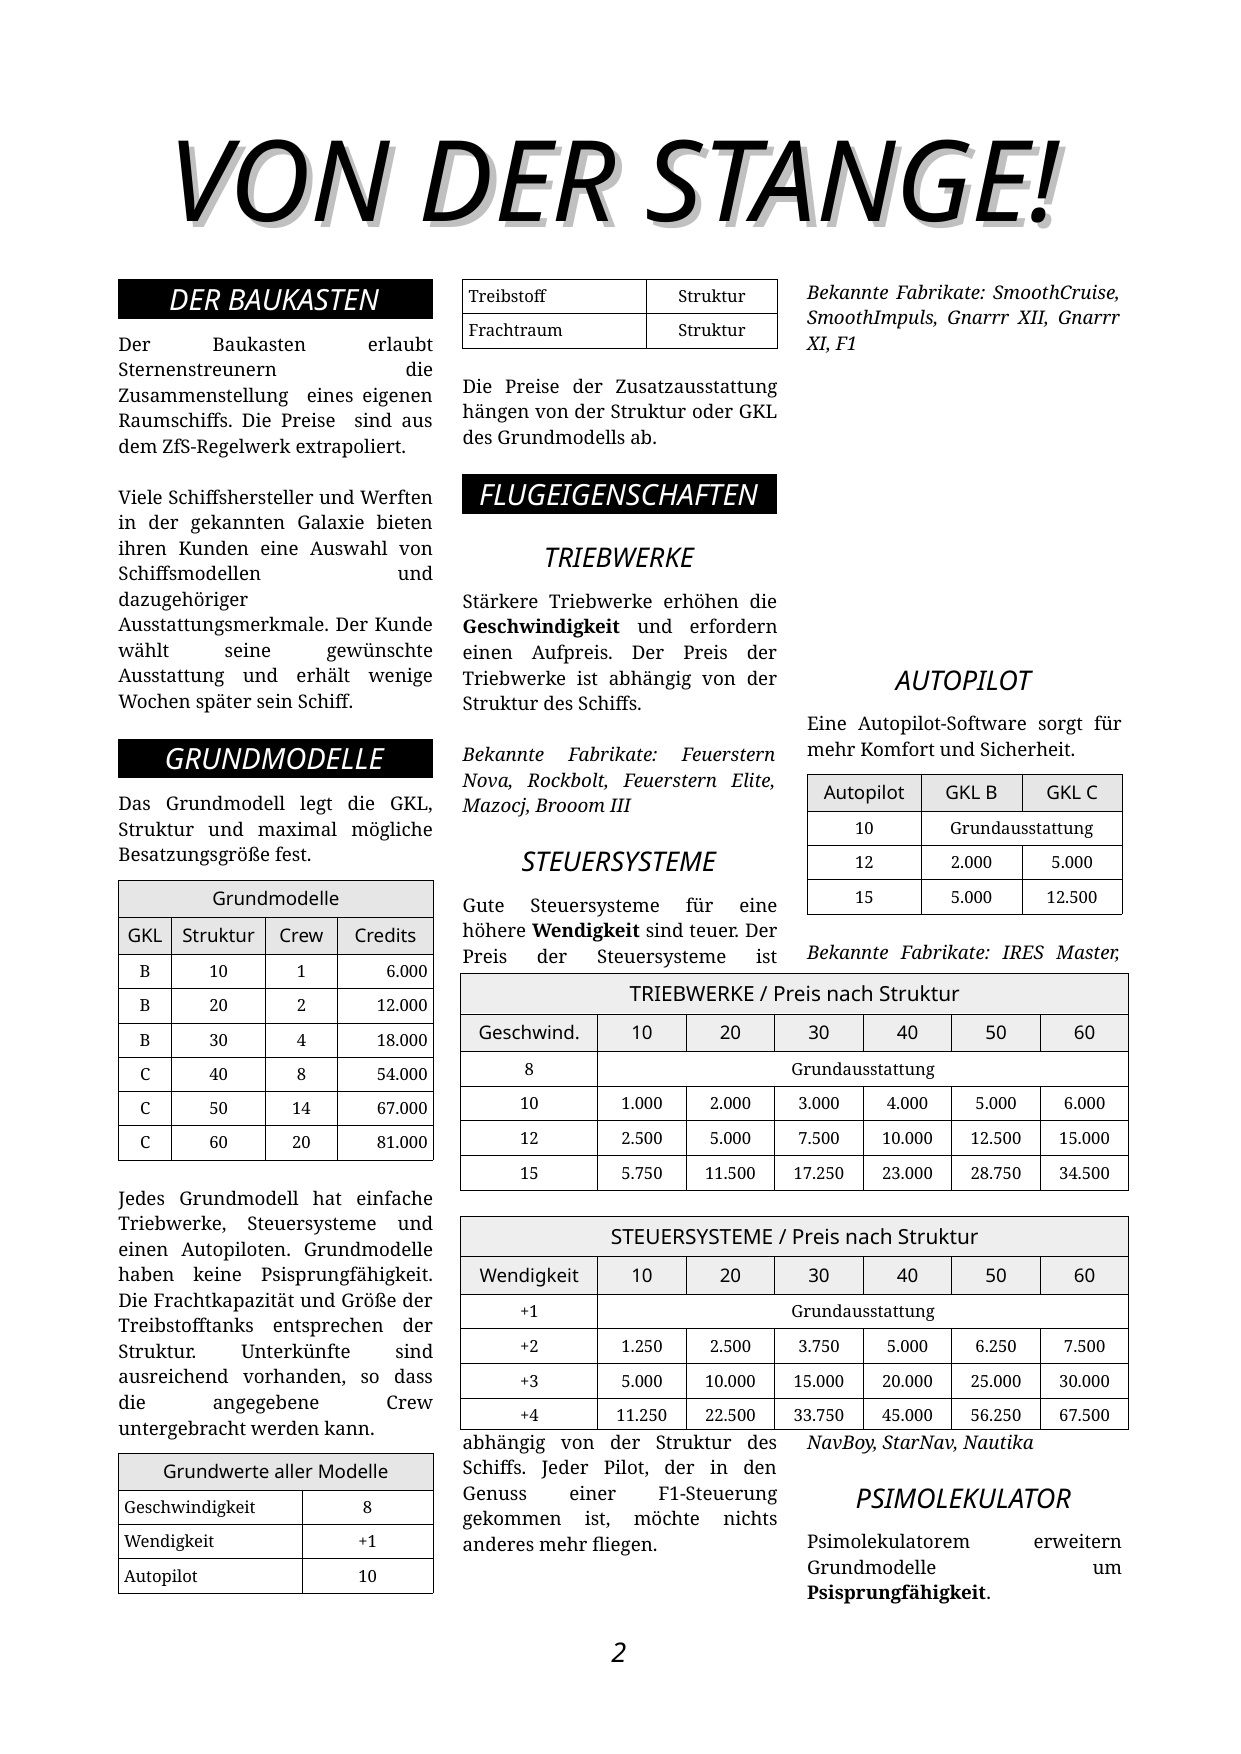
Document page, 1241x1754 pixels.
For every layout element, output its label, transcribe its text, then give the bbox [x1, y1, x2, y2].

table_cell 22.500 [687, 1399, 774, 1429]
table_cell Grundausstattung [598, 1052, 1128, 1086]
table_cell 33.750 [775, 1399, 863, 1429]
table_cell B [119, 1024, 171, 1057]
table_header Grundwerte aller Modelle [119, 1454, 433, 1490]
table_cell Crew [266, 918, 337, 954]
table_cell 50 [952, 1257, 1040, 1294]
table_cell 40 [172, 1058, 265, 1091]
subtitle Triebwerke [462, 539, 777, 576]
table_cell 10 [808, 812, 921, 845]
table_cell 60 [1041, 1257, 1128, 1294]
subtitle Von der Stange! [118, 101, 1122, 254]
table_cell 20 [266, 1126, 337, 1159]
table_cell 2 [266, 989, 337, 1022]
table_cell 15.000 [775, 1364, 863, 1398]
table_cell 18.000 [338, 1024, 433, 1057]
table_cell 5.000 [687, 1121, 774, 1155]
table_cell 15.000 [1041, 1121, 1128, 1155]
table_header Autopilot [808, 775, 921, 811]
text Die Preise der Zusatzausstattung hängen von der Struktur oder GKL des Grundmodells ab. [462, 373, 777, 450]
table_cell 1 [266, 955, 337, 988]
table_cell 4 [266, 1024, 337, 1057]
table_cell Credits [338, 918, 433, 954]
table_cell 1.000 [598, 1087, 686, 1120]
table_header STEUERSYSTEME / Preis nach Struktur [461, 1217, 1128, 1256]
table_cell 67.000 [338, 1092, 433, 1125]
table_cell 10 [598, 1257, 686, 1294]
table_cell 20 [172, 989, 265, 1022]
table_header Grundmodelle [119, 881, 433, 917]
text Stärkere Triebwerke erhöhen die Geschwindigkeit und erfordern einen Aufpreis. Der Preis der Triebwerke ist abhängig von der Struktur des Schiffs. [462, 588, 777, 716]
subtitle Der Baukasten [118, 279, 433, 319]
text abhängig von der Struktur des Schiffs. Jeder Pilot, der in den Genuss einer F1-Steuerung gekommen ist, möchte nichts anderes mehr fliegen. [462, 1430, 777, 1557]
table_cell +4 [461, 1399, 597, 1429]
table_header TRIEBWERKE / Preis nach Struktur [461, 974, 1128, 1013]
table_cell Struktur [647, 280, 777, 313]
table_cell +1 [461, 1295, 597, 1328]
table_cell 14 [266, 1092, 337, 1125]
table_cell Grundausstattung [922, 812, 1122, 845]
text Bekannte Fabrikate: Feuerstern Nova, Rockbolt, Feuerstern Elite, Mazocj, Brooom III [462, 741, 777, 818]
table_cell Struktur [647, 314, 777, 347]
table_cell 5.000 [598, 1364, 686, 1398]
table_cell 1.250 [598, 1329, 686, 1363]
table_cell 10.000 [864, 1121, 951, 1155]
table_cell 30 [775, 1015, 863, 1051]
table_cell 30 [172, 1024, 265, 1057]
table_cell Wendigkeit [119, 1525, 302, 1558]
table_cell 7.500 [1041, 1329, 1128, 1363]
table_cell C [119, 1058, 171, 1091]
table_cell 12 [808, 846, 921, 879]
table_cell Frachtraum [463, 314, 646, 347]
table_cell 5.750 [598, 1156, 686, 1190]
table_cell 50 [952, 1015, 1040, 1051]
table_cell 10.000 [687, 1364, 774, 1398]
table_cell Autopilot [119, 1559, 302, 1593]
table_cell 11.500 [687, 1156, 774, 1190]
text Jedes Grundmodell hat einfache Triebwerke, Steuersysteme und einen Autopiloten. Grundmodelle haben keine Psisprungfähigkeit. Die Frachtkapazität und Größe der Treibstofftanks entsprechen der Struktur. Unterkünfte sind ausreichend vorhanden, so dass die angegebene Crew untergebracht werden kann. [118, 1185, 433, 1440]
text Der Baukasten erlaubt Sternenstreunern die Zusammenstellung eines eigenen Raumschiffs. Die Preise sind aus dem ZfS-Regelwerk extrapoliert. [118, 331, 433, 459]
table_cell 20.000 [864, 1364, 951, 1398]
table_cell GKL [119, 918, 171, 954]
text Bekannte Fabrikate: IRES Master, [807, 939, 1122, 973]
table_header GKL C [1023, 775, 1122, 811]
table_cell 11.250 [598, 1399, 686, 1429]
table_cell 12.500 [952, 1121, 1040, 1155]
table_cell B [119, 955, 171, 988]
table_cell 34.500 [1041, 1156, 1128, 1190]
table_cell 15 [461, 1156, 597, 1190]
table_cell C [119, 1092, 171, 1125]
table_cell B [119, 989, 171, 1022]
table_cell Wendigkeit [461, 1257, 597, 1294]
table_cell 5.000 [952, 1087, 1040, 1120]
table_cell 8 [303, 1491, 433, 1524]
table_cell 4.000 [864, 1087, 951, 1120]
table_cell 60 [1041, 1015, 1128, 1051]
table_cell Geschwindigkeit [119, 1491, 302, 1524]
table_cell 10 [461, 1087, 597, 1120]
table_cell 10 [598, 1015, 686, 1051]
table_cell 54.000 [338, 1058, 433, 1091]
table_cell 81.000 [338, 1126, 433, 1159]
subtitle Autopilot [807, 661, 1122, 698]
table_cell 5.000 [864, 1329, 951, 1363]
subtitle Grundmodelle [118, 739, 433, 778]
table_cell 25.000 [952, 1364, 1040, 1398]
table_cell 8 [461, 1052, 597, 1086]
table_cell 12.500 [1023, 880, 1122, 914]
table_cell 12.000 [338, 989, 433, 1022]
table_cell 3.750 [775, 1329, 863, 1363]
subtitle Psimolekulator [807, 1479, 1122, 1516]
table_cell +1 [303, 1525, 433, 1558]
table_cell 3.000 [775, 1087, 863, 1120]
table_cell 17.250 [775, 1156, 863, 1190]
table_cell 10 [303, 1559, 433, 1593]
table_cell 6.000 [1041, 1087, 1128, 1120]
table_cell 20 [687, 1015, 774, 1051]
table_cell 6.000 [338, 955, 433, 988]
table_cell +3 [461, 1364, 597, 1398]
table_cell 67.500 [1041, 1399, 1128, 1429]
table_cell 20 [687, 1257, 774, 1294]
text Bekannte Fabrikate: SmoothCruise, SmoothImpuls, Gnarrr XII, Gnarrr XI, F1 [807, 279, 1122, 356]
table_cell 50 [172, 1092, 265, 1125]
table_cell 2.500 [687, 1329, 774, 1363]
table_cell +2 [461, 1329, 597, 1363]
table_cell Grundausstattung [598, 1295, 1128, 1328]
table_cell 23.000 [864, 1156, 951, 1190]
table_cell 28.750 [952, 1156, 1040, 1190]
table_cell 60 [172, 1126, 265, 1159]
table_cell 15 [808, 880, 921, 914]
table_cell 40 [864, 1257, 951, 1294]
table_cell 5.000 [1023, 846, 1122, 879]
text Psimolekulatorem erweitern Grundmodelle um Psisprungfähigkeit. [807, 1529, 1122, 1605]
table_cell Geschwind. [461, 1015, 597, 1051]
table_cell 12 [461, 1121, 597, 1155]
table_cell 2.000 [922, 846, 1022, 879]
text Eine Autopilot-Software sorgt für mehr Komfort und Sicherheit. [807, 710, 1122, 761]
table_cell C [119, 1126, 171, 1159]
table_cell 6.250 [952, 1329, 1040, 1363]
table_cell 8 [266, 1058, 337, 1091]
table_cell 45.000 [864, 1399, 951, 1429]
table_cell 5.000 [922, 880, 1022, 914]
text Viele Schiffshersteller und Werften in der gekannten Galaxie bieten ihren Kunden eine Auswahl von Schiffsmodellen und dazugehöriger Ausstattungsmerkmale. Der Kunde wählt seine gewünschte Ausstattung und erhält wenige Wochen später sein Schiff. [118, 484, 433, 714]
table_cell Treibstoff [463, 280, 646, 313]
table_cell 2.500 [598, 1121, 686, 1155]
text NavBoy, StarNav, Nautika [807, 1430, 1122, 1454]
table_cell 7.500 [775, 1121, 863, 1155]
table_cell 30.000 [1041, 1364, 1128, 1398]
table_cell 30 [775, 1257, 863, 1294]
table_cell 10 [172, 955, 265, 988]
table_cell 2.000 [687, 1087, 774, 1120]
text Das Grundmodell legt die GKL, Struktur und maximal mögliche Besatzungsgröße fest. [118, 791, 433, 867]
table_cell Struktur [172, 918, 265, 954]
table_header GKL B [922, 775, 1022, 811]
subtitle Steuersysteme [462, 843, 777, 879]
text Gute Steuersysteme für eine höhere Wendigkeit sind teuer. Der Preis der Steuersysteme ist [462, 892, 777, 973]
table_cell 40 [864, 1015, 951, 1051]
table_cell 56.250 [952, 1399, 1040, 1429]
subtitle Flugeigenschaften [462, 474, 777, 514]
